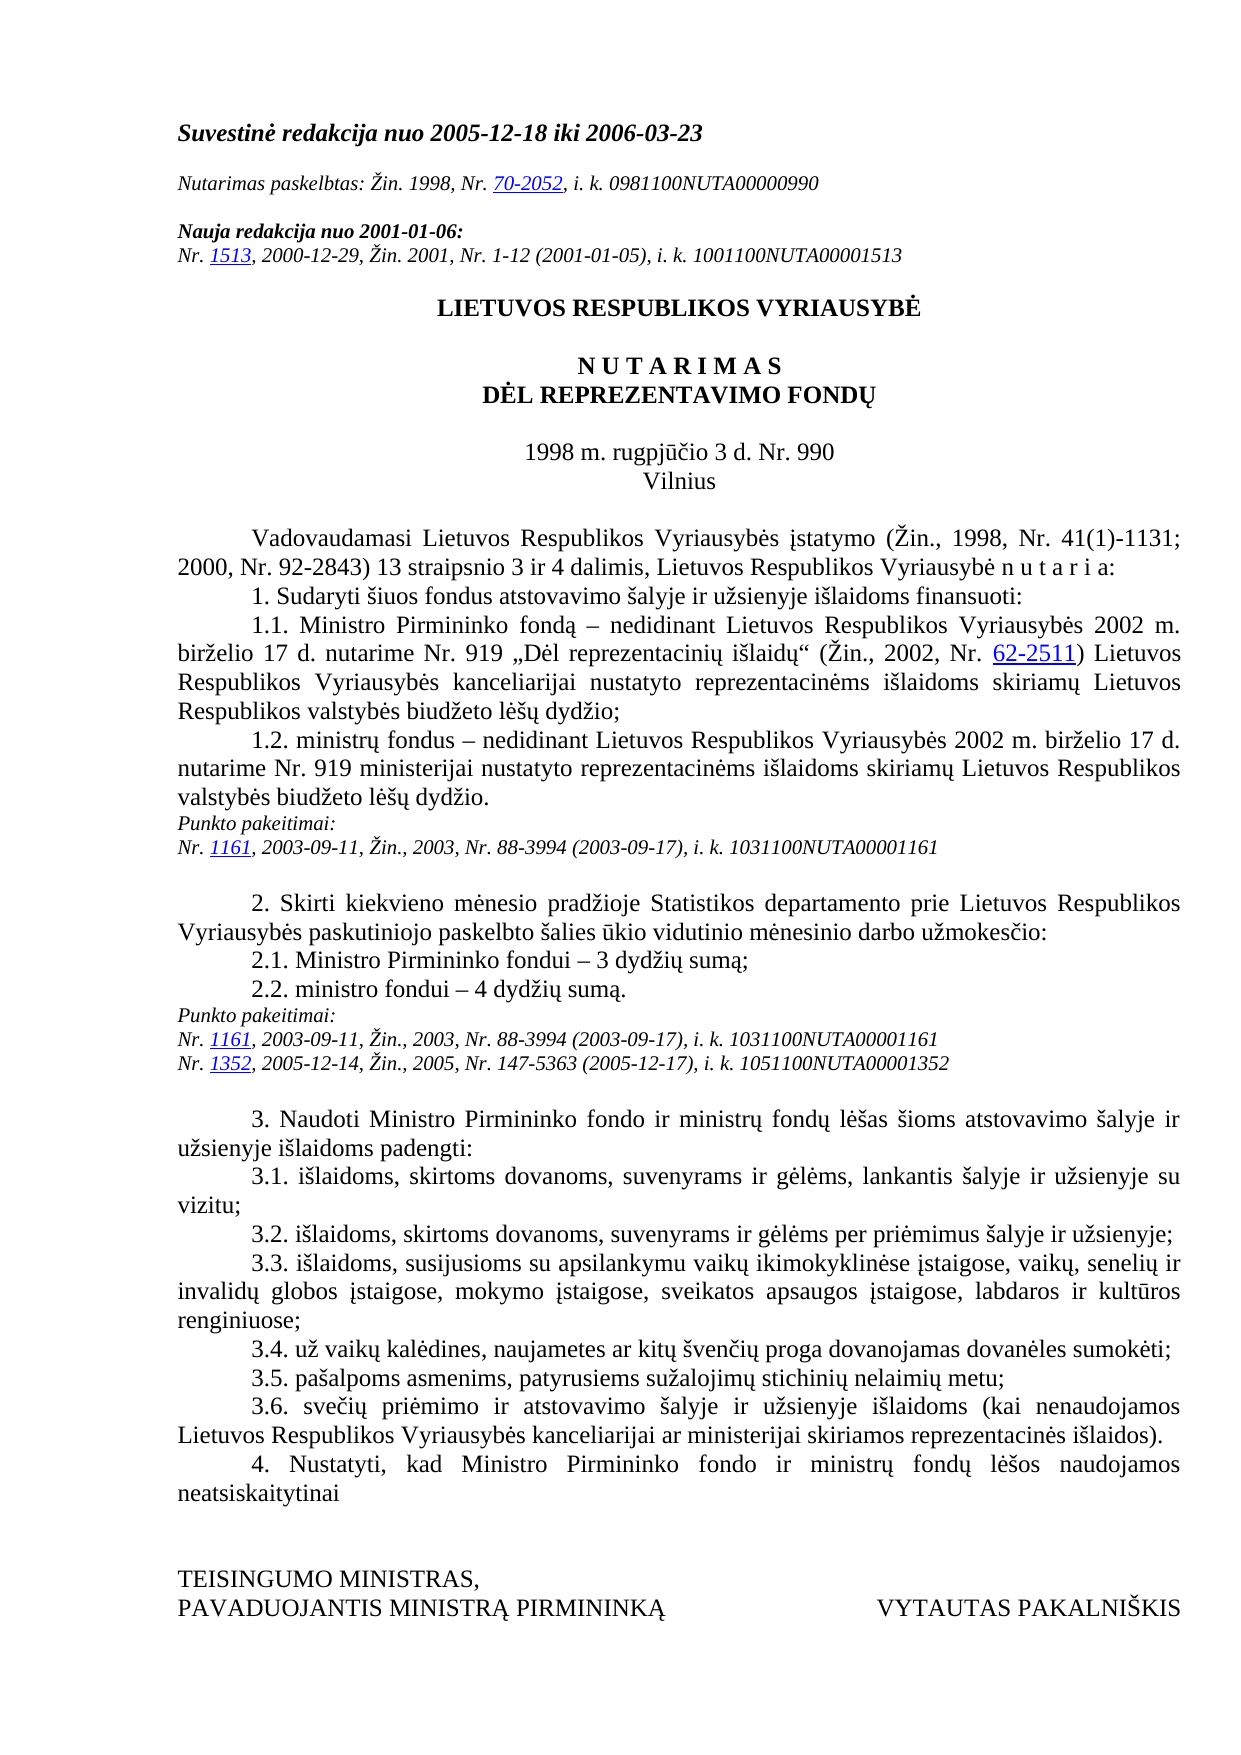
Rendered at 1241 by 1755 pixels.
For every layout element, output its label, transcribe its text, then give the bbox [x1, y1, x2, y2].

text 3.1. išlaidoms, skirtoms dovanoms, suvenyrams ir gėlėms, lankantis šalyje ir užsienyje su vizitu; [177, 1161, 1181, 1219]
text 2. Skirti kiekvieno mėnesio pradžioje Statistikos departamento prie Lietuvos Respublikos Vyriausybės paskutiniojo paskelbto šalies ūkio vidutinio mėnesinio darbo užmokesčio: [177, 888, 1181, 945]
text 1.2. ministrų fondus – nedidinant Lietuvos Respublikos Vyriausybės 2002 m. birželio 17 d. nutarime Nr. 919 ministerijai nustatyto reprezentacinėms išlaidoms skiriamų Lietuvos Respublikos valstybės biudžeto lėšų dydžio. [177, 725, 1181, 811]
text 1. Sudaryti šiuos fondus atstovavimo šalyje ir užsienyje išlaidoms finansuoti: [177, 581, 1181, 610]
text 4. Nustatyti, kad Ministro Pirmininko fondo ir ministrų fondų lėšos naudojamos neatsiskaitytinai [177, 1449, 1181, 1506]
text Nr. 1352, 2005-12-14, Žin., 2005, Nr. 147-5363 (2005-12-17), i. k. 1051100NUTA00001352 [177, 1051, 1181, 1075]
text Nr. 1161, 2003-09-11, Žin., 2003, Nr. 88-3994 (2003-09-17), i. k. 1031100NUTA00001161 [177, 1027, 1181, 1051]
text 1.1. Ministro Pirmininko fondą – nedidinant Lietuvos Respublikos Vyriausybės 2002 m. birželio 17 d. nutarime Nr. 919 „Dėl reprezentacinių išlaidų“ (Žin., 2002, Nr. 62-2511) Lietuvos Respublikos Vyriausybės kanceliarijai nustatyto reprezentacinėms išlaidoms skiriamų Lietuvos Respublikos valstybės biudžeto lėšų dydžio; [177, 610, 1181, 725]
text Nr. 1161, 2003-09-11, Žin., 2003, Nr. 88-3994 (2003-09-17), i. k. 1031100NUTA00001161 [177, 835, 1181, 859]
text 3. Naudoti Ministro Pirmininko fondo ir ministrų fondų lėšas šioms atstovavimo šalyje ir užsienyje išlaidoms padengti: [177, 1104, 1181, 1161]
text Vadovaudamasi Lietuvos Respublikos Vyriausybės įstatymo (Žin., 1998, Nr. 41(1)-1131; 2000, Nr. 92-2843) 13 straipsnio 3 ir 4 dalimis, Lietuvos Respublikos Vyriausybė nutaria: [177, 523, 1181, 581]
text TEISINGUMO MINISTRAS, [177, 1564, 1181, 1593]
text 3.2. išlaidoms, skirtoms dovanoms, suvenyrams ir gėlėms per priėmimus šalyje ir užsienyje; [177, 1219, 1181, 1248]
text Dėl reprezentavimo fondų [177, 380, 1181, 408]
text 3.6. svečių priėmimo ir atstovavimo šalyje ir užsienyje išlaidoms (kai nenaudojamos Lietuvos Respublikos Vyriausybės kanceliarijai ar ministerijai skiriamos reprezentacinės išlaidos). [177, 1391, 1181, 1449]
text Lietuvos Respublikos Vyriausybė [177, 293, 1181, 322]
text 2.2. ministro fondui – 4 dydžių sumą. [177, 974, 1181, 1003]
text Nutarimas paskelbtas: Žin. 1998, Nr. 70-2052, i. k. 0981100NUTA00000990 [177, 171, 1181, 195]
text Suvestinė redakcija nuo 2005-12-18 iki 2006-03-23 [177, 118, 1181, 147]
text 1998 m. rugpjūčio 3 d. Nr. 990 [177, 437, 1181, 466]
text 2.1. Ministro Pirmininko fondui – 3 dydžių sumą; [177, 945, 1181, 974]
text 3.5. pašalpoms asmenims, patyrusiems sužalojimų stichinių nelaimių metu; [177, 1363, 1181, 1391]
text N U T A r i m a s [177, 351, 1181, 380]
text 3.4. už vaikų kalėdines, naujametes ar kitų švenčių proga dovanojamas dovanėles sumokėti; [177, 1334, 1181, 1363]
text Punkto pakeitimai: [177, 811, 1181, 835]
text Nr. 1513, 2000-12-29, Žin. 2001, Nr. 1-12 (2001-01-05), i. k. 1001100NUTA00001513 [177, 243, 1181, 267]
text 3.3. išlaidoms, susijusioms su apsilankymu vaikų ikimokyklinėse įstaigose, vaikų, senelių ir invalidų globos įstaigose, mokymo įstaigose, sveikatos apsaugos įstaigose, labdaros ir kultūros renginiuose; [177, 1248, 1181, 1334]
text Punkto pakeitimai: [177, 1003, 1181, 1027]
text Vilnius [177, 466, 1181, 495]
text PAVADUOJANTIS MINISTRĄ PIRMININKĄ VYTAUTAS PAKALNIŠKIS [177, 1593, 1181, 1621]
text Nauja redakcija nuo 2001-01-06: [177, 219, 1181, 243]
